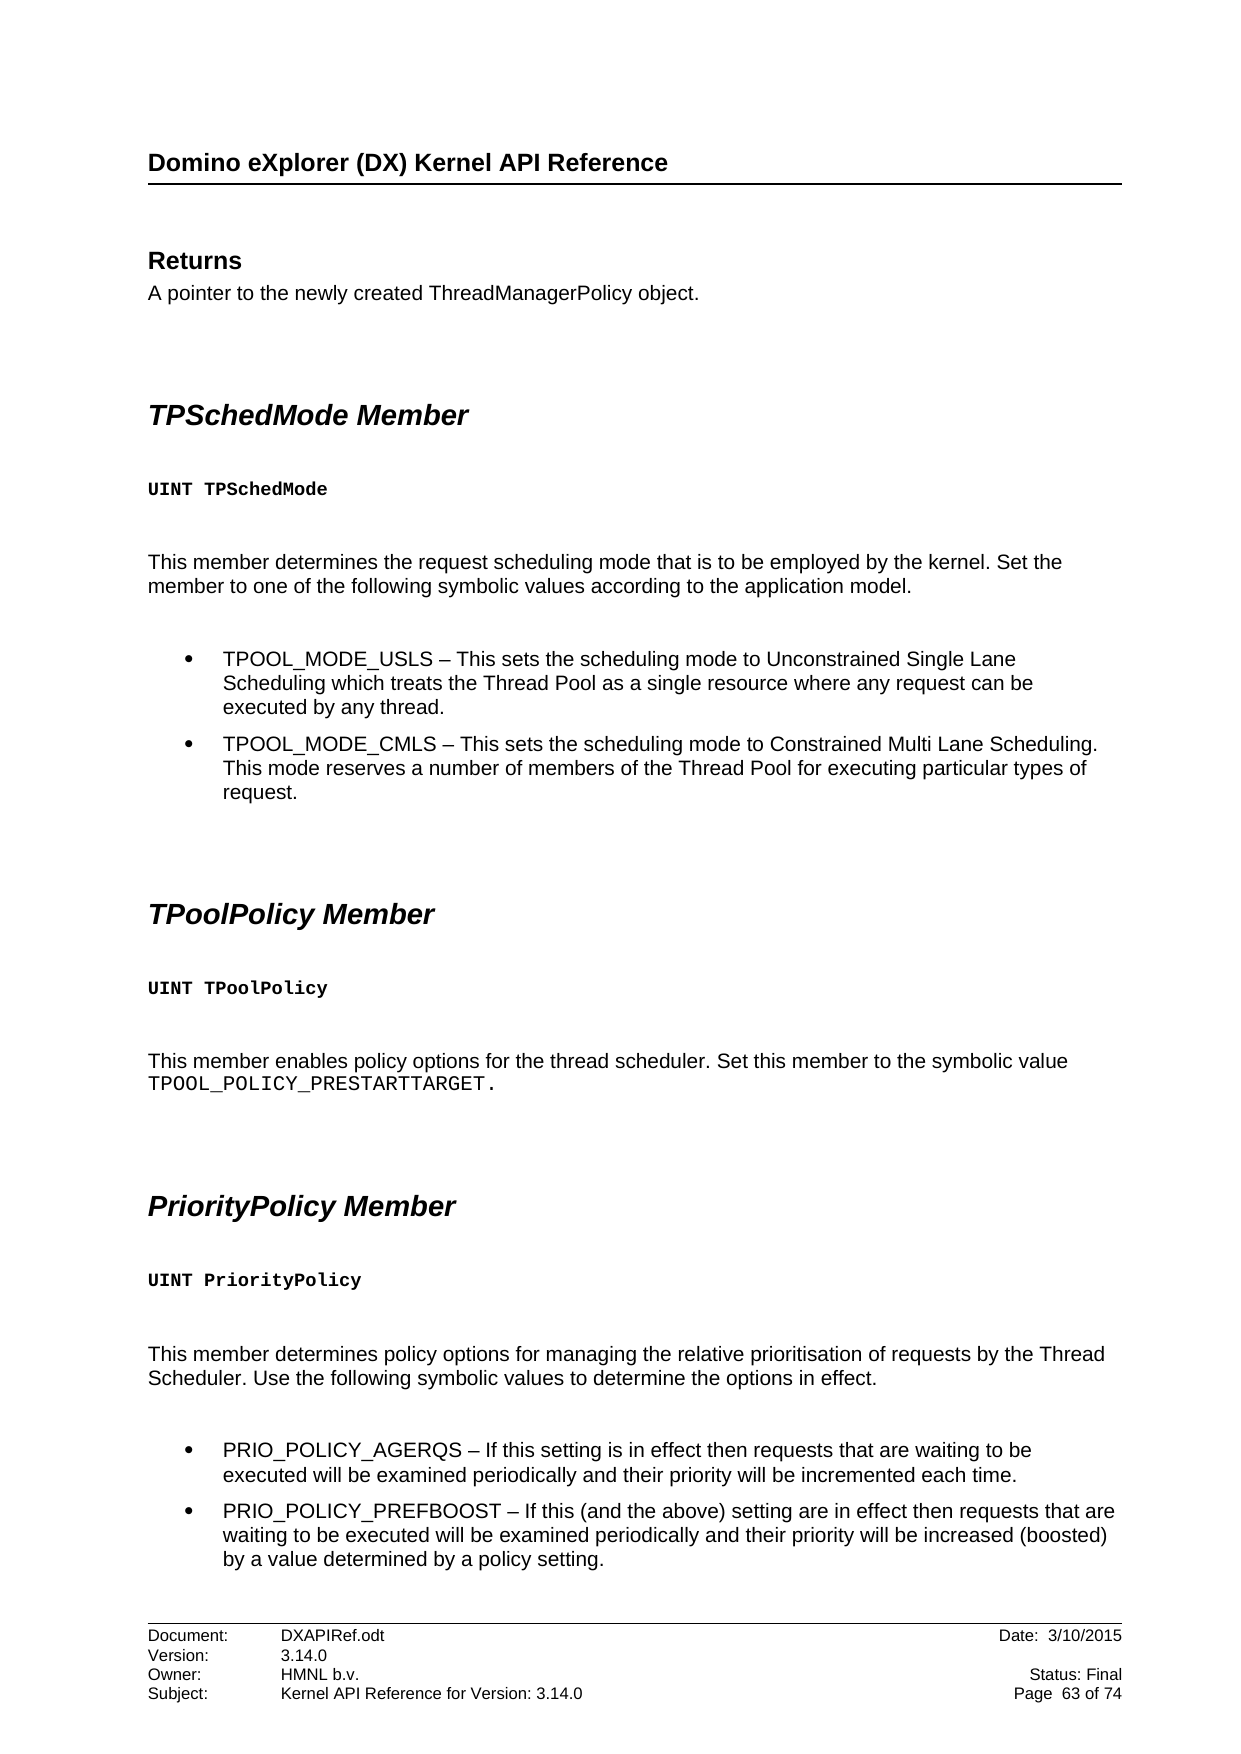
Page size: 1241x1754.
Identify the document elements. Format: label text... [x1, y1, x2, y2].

text UINT TPSchedMode [148, 480, 1122, 501]
text This member determines the request scheduling mode that is to be employed by the kernel. Set the member to one of the following symbolic values according to the application model. [148, 550, 1122, 598]
text A pointer to the newly created ThreadManagerPolicy object. [148, 281, 1122, 305]
subtitle TPoolPolicy Member [148, 897, 1122, 930]
text UINT TPoolPolicy [148, 978, 1122, 1000]
text UINT PriorityPolicy [148, 1271, 1122, 1292]
subtitle Returns [148, 246, 1122, 275]
text This member enables policy options for the thread scheduler. Set this member to the symbolic value TPOOL_POLICY_PRESTARTTARGET. [148, 1049, 1122, 1096]
list PRIO_POLICY_PREFBOOST – If this (and the above) setting are in effect then requests that are waiting to be executed will be examined periodically and their priority will be increased (boosted) by a value determined by a policy setting. [185, 1499, 1122, 1571]
subtitle PriorityPolicy Member [148, 1189, 1122, 1223]
list PRIO_POLICY_AGERQS – If this setting is in effect then requests that are waiting to be executed will be examined periodically and their priority will be incremented each time. [185, 1438, 1122, 1486]
subtitle TPSchedMode Member [148, 398, 1122, 432]
text This member determines policy options for managing the relative prioritisation of requests by the Thread Scheduler. Use the following symbolic values to determine the options in effect. [148, 1341, 1122, 1389]
list TPOOL_MODE_USLS – This sets the scheduling mode to Unconstrained Single Lane Scheduling which treats the Thread Pool as a single resource where any request can be executed by any thread. [185, 647, 1122, 719]
list TPOOL_MODE_CMLS – This sets the scheduling mode to Constrained Multi Lane Scheduling. This mode reserves a number of members of the Thread Pool for executing particular types of request. [185, 731, 1122, 803]
